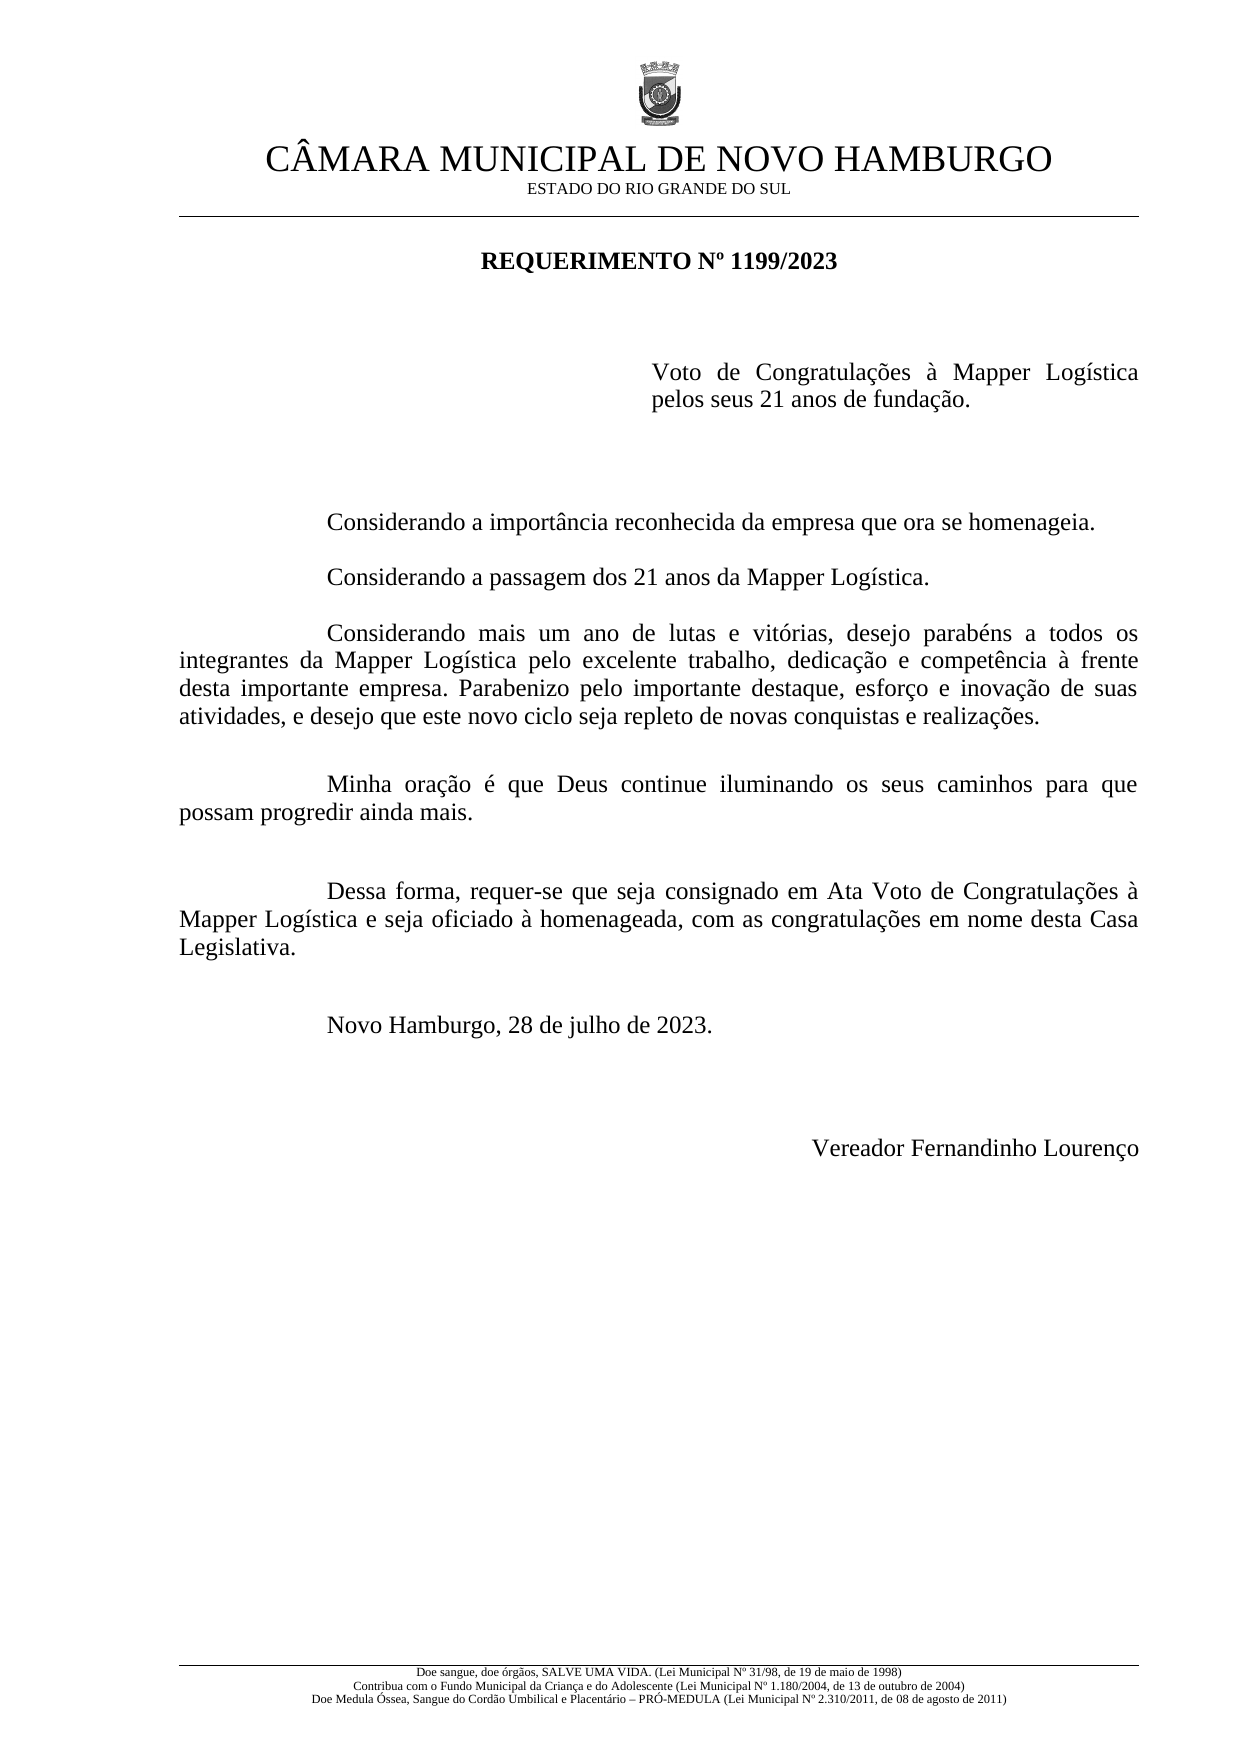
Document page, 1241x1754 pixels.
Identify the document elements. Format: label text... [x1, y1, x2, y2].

text REQUERIMENTO Nº 1199/2023 [179, 247, 1139, 274]
text Considerando mais um ano de lutas e vitórias, desejo parabéns a todos os integrantes da Mapper Logística pelo excelente trabalho, dedicação e competência à frente desta importante empresa. Parabenizo pelo importante destaque, esforço e inovação de suas atividades, e desejo que este novo ciclo seja repleto de novas conquistas e realizações. [179, 619, 1139, 729]
text Minha oração é que Deus continue iluminando os seus caminhos para que possam progredir ainda mais. [179, 771, 1139, 826]
text Dessa forma, requer-se que seja consignado em Ata Voto de Congratulações à Mapper Logística e seja oficiado à homenageada, com as congratulações em nome desta Casa Legislativa. [179, 877, 1139, 960]
text Vereador Fernandinho Lourenço [179, 1134, 1139, 1162]
text Considerando a passagem dos 21 anos da Mapper Logística. [179, 563, 1139, 591]
text Voto de Congratulações à Mapper Logística pelos seus 21 anos de fundação. [651, 358, 1139, 413]
text Considerando a importância reconhecida da empresa que ora se homenageia. [179, 508, 1139, 536]
text Novo Hamburgo, 28 de julho de 2023. [179, 1012, 1139, 1039]
